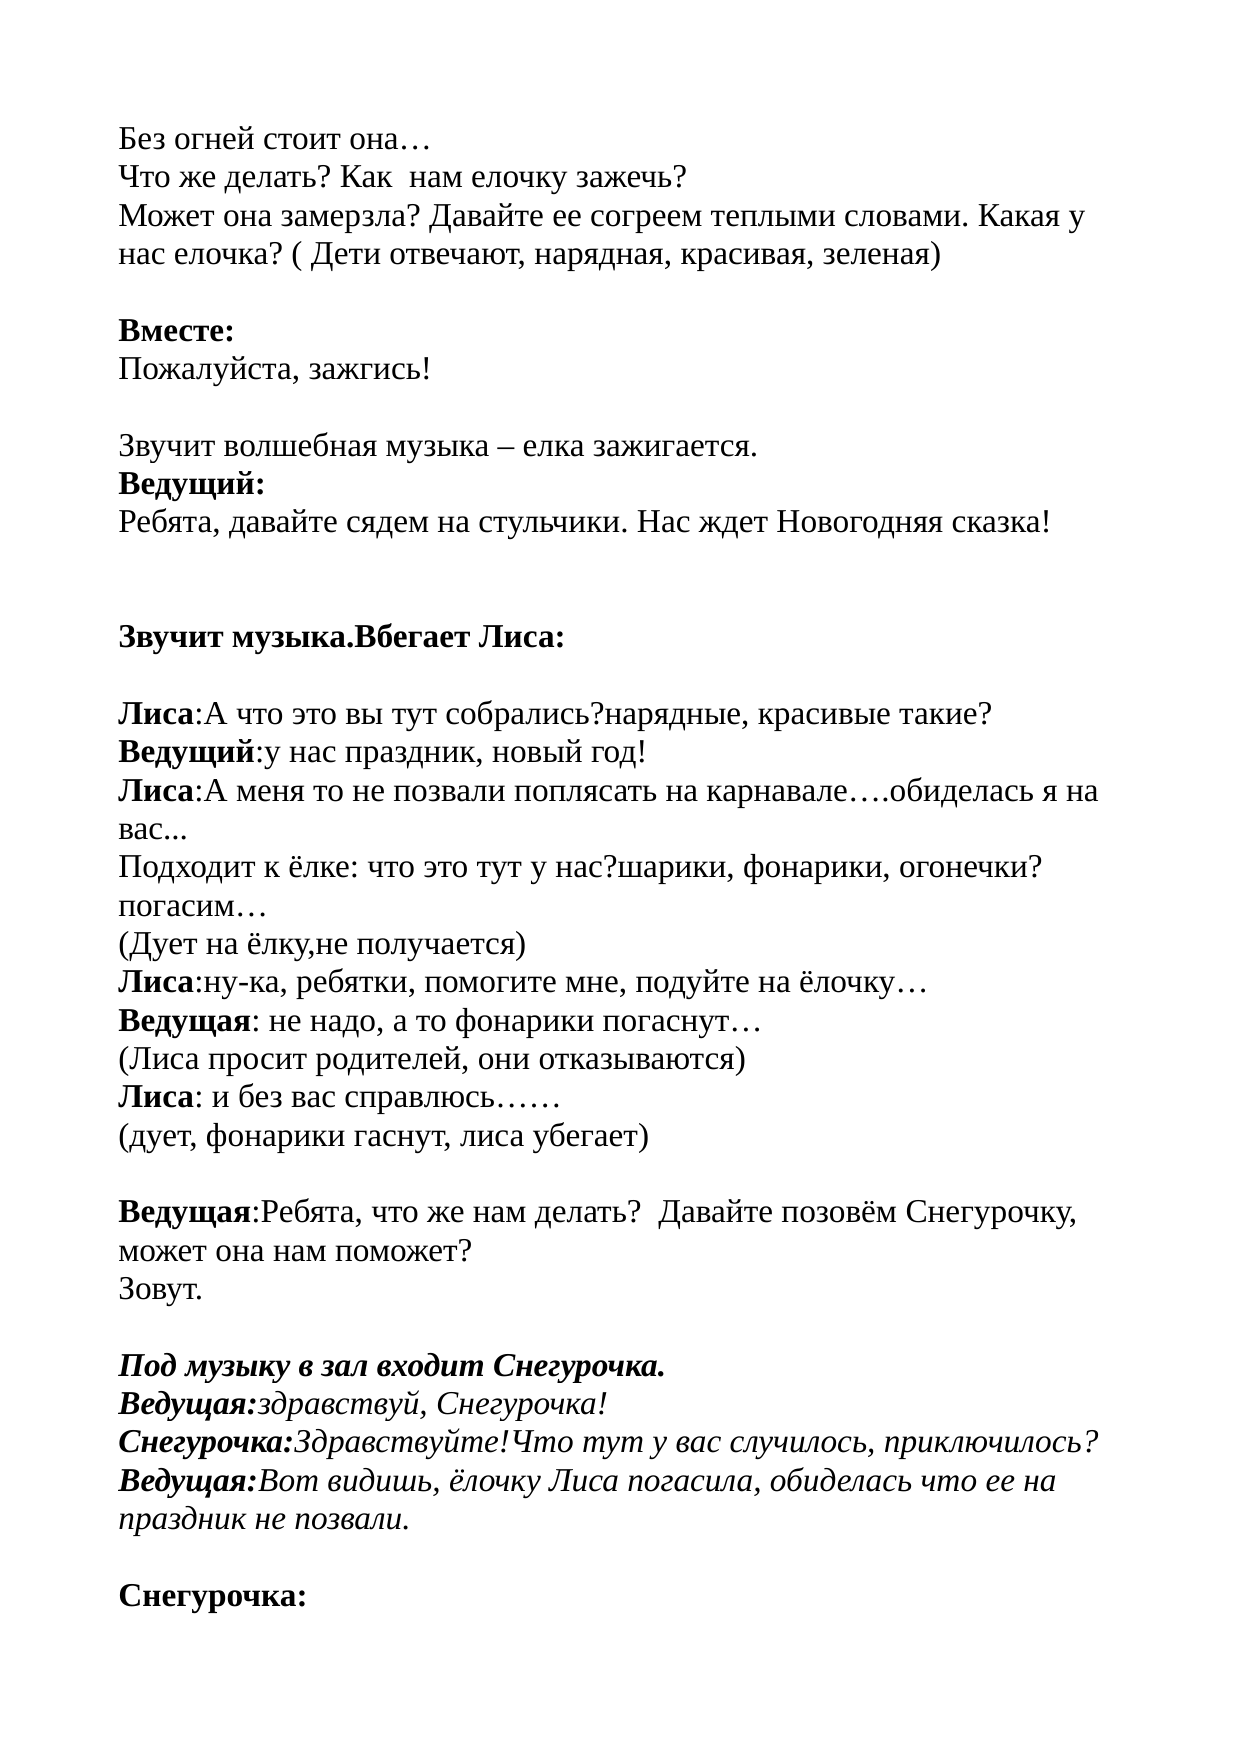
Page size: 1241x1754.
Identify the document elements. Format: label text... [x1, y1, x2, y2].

text Ведущая:Вот видишь, ёлочку Лиса погасила, обиделась что ее на праздник не позвали. Снегурочка: [118, 1460, 1122, 1613]
text Лиса: и без вас справлюсь…… [118, 1076, 1122, 1115]
text Звучит музыка.Вбегает Лиса: [118, 616, 1122, 655]
text Ведущий: Ребята, давайте сядем на стульчики. Нас ждет Новогодняя сказка! [118, 463, 1122, 540]
text Лиса:А меня то не позвали поплясать на карнавале….обиделась я на вас... [118, 770, 1122, 846]
text Ведущий:у нас праздник, новый год! [118, 731, 1122, 770]
text (Дует на ёлку,не получается) [118, 923, 1122, 961]
text Зовут. [118, 1268, 1122, 1306]
text Ведущая:Ребята, что же нам делать? Давайте позовём Снегурочку, может она нам поможет? [118, 1153, 1122, 1268]
text Ведущая:здравствуй, Снегурочка! [118, 1383, 1122, 1421]
text Под музыку в зал входит Снегурочка. [118, 1306, 1122, 1383]
text Лиса:ну-ка, ребятки, помогите мне, подуйте на ёлочку… [118, 961, 1122, 1000]
text Подходит к ёлке: что это тут у нас?шарики, фонарики, огонечки? погасим… [118, 846, 1122, 923]
text (Лиса просит родителей, они отказываются) [118, 1038, 1122, 1076]
text Лиса:А что это вы тут собрались?нарядные, красивые такие? [118, 693, 1122, 731]
text Без огней стоит она… Что же делать? Как нам елочку зажечь? Может она замерзла? Давайте ее согреем теплыми словами. Какая у нас елочка? ( Дети отвечают, нарядная, красивая, зеленая) Вместе: Пожалуйста, зажгись! Звучит волшебная музыка – елка зажигается. [118, 118, 1122, 463]
text Снегурочка:Здравствуйте!Что тут у вас случилось, приключилось? [118, 1421, 1122, 1460]
text (дует, фонарики гаснут, лиса убегает) [118, 1115, 1122, 1153]
text Ведущая: не надо, а то фонарики погаснут… [118, 1000, 1122, 1038]
